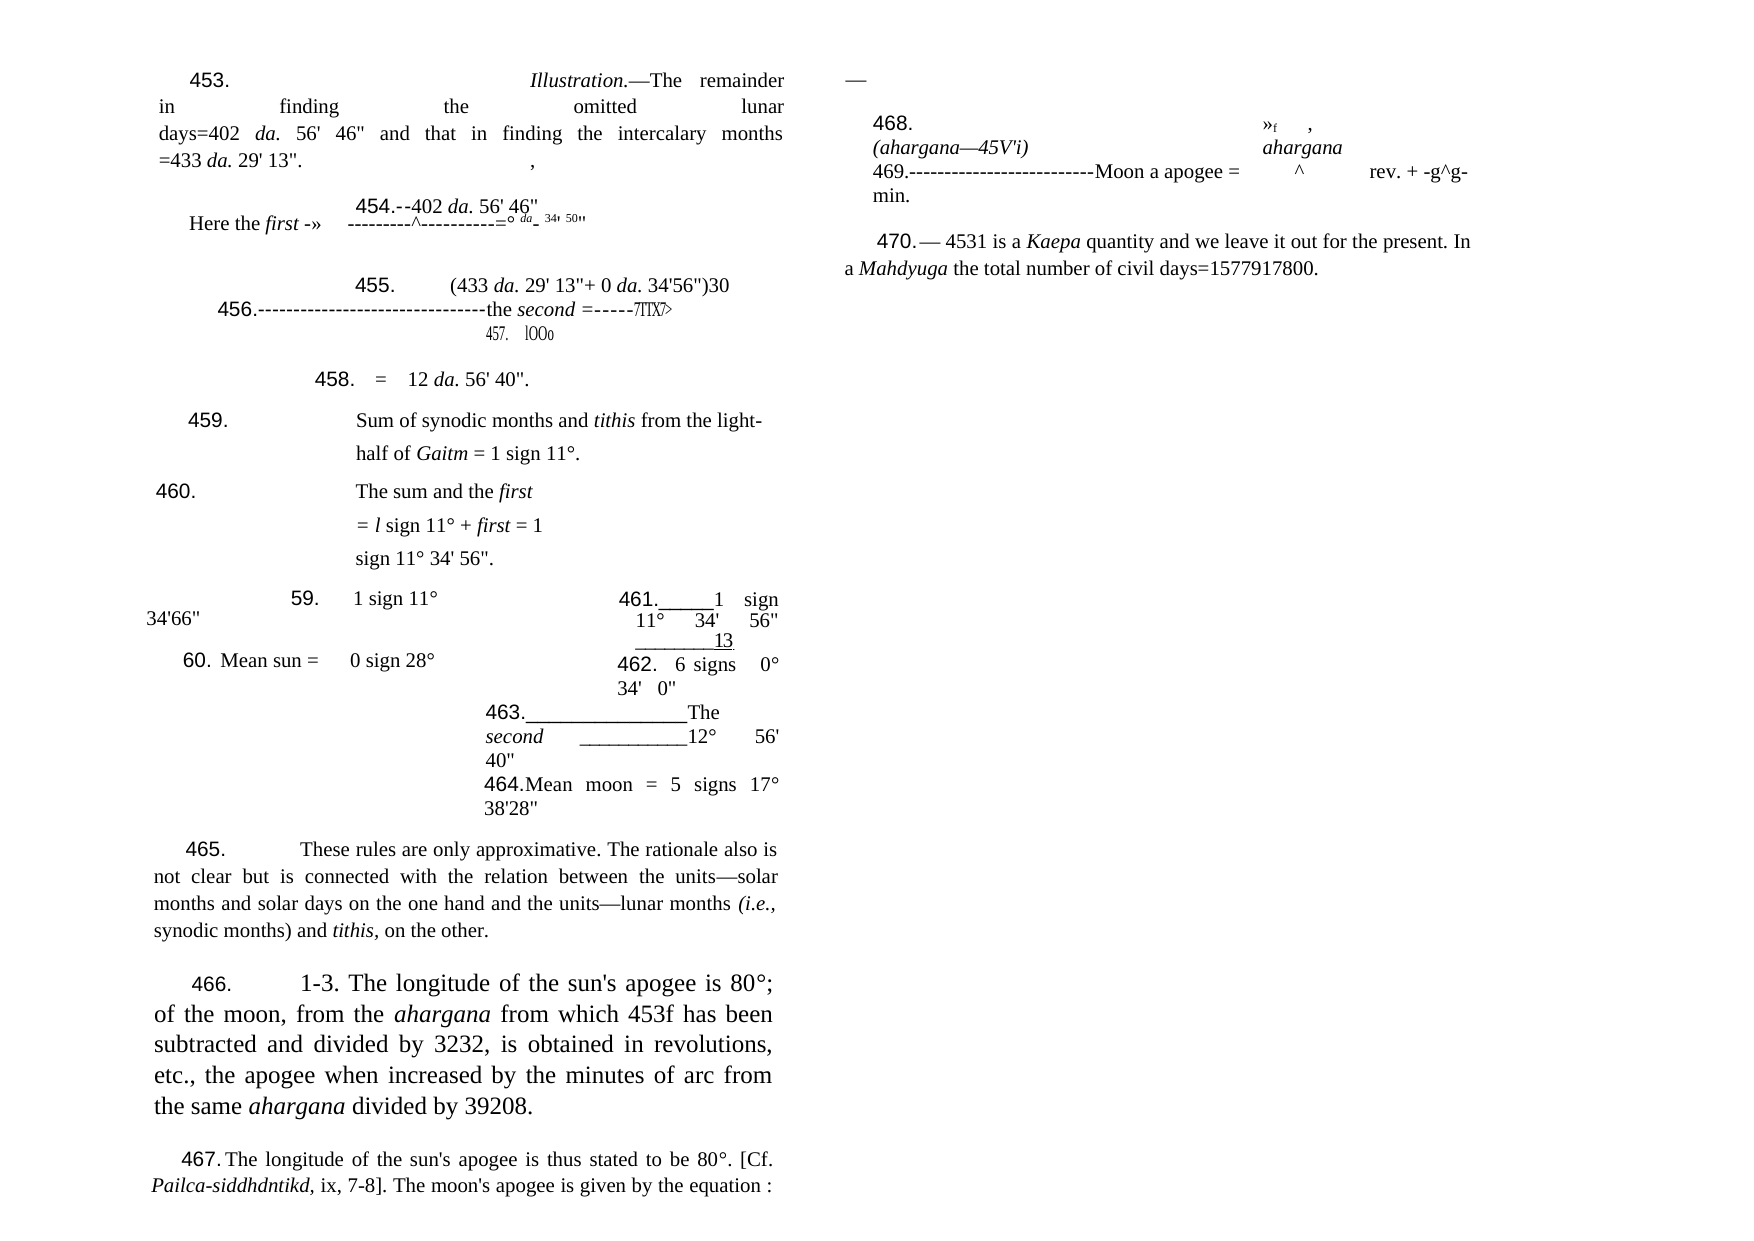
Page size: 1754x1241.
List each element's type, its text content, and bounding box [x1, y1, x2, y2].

list lOOo [486, 321, 784, 345]
list Sum of synodic months and tithis from the light-half of Gaitm = 1 sign 11°. [188, 400, 784, 467]
list (433 da. 29' 13"+ 0 da. 34'56")30 [355, 273, 784, 297]
list 6 signs 0° 34' 0" [617, 652, 779, 700]
list 1-3. The longitude of the sun's apogee is 80°; of the moon, from the ahargana from which 453f has been subtracted and divided by 3232, is obtained in revolutions, etc., the apogee when increased by the minutes of arc from the same ahargana divided by 39208. [154, 966, 773, 1121]
list Mean moon = 5 signs 17° 38'28" [484, 772, 779, 820]
list The longitude of the sun's apogee is thus stated to be 80°. [Cf. Pailca-siddhdntikd, ix, 7-8]. The moon's apogee is given by the equation : — [151, 1145, 773, 1198]
list 1 sign 11° 34'66" The second 12° 56' 40" [146, 590, 471, 630]
list 1 sign 11° 34' 56" 13 [618, 590, 778, 652]
list [145, 648, 183, 672]
list The sum and the first = l sign 11° + first = 1 sign 11° 34' 56". [156, 472, 545, 572]
list These rules are only approximative. The rationale also is not clear but is connected with the relation between the units—solar months and solar days on the one hand and the units—lunar months (i.e., synodic months) and tithis, on the other. [153, 835, 778, 943]
list Mean sun = 0 sign 28° 38' 16" [183, 648, 462, 672]
list 402 da. 56' 46" Here the first -» ^ =° da- 34' 50" [189, 201, 633, 233]
list Moon a apogee = ^ rev. + -g^g- min. [873, 159, 1486, 207]
list the second = 7TTX7> [217, 297, 784, 321]
list = 12 da. 56' 40". [314, 367, 784, 391]
list — 4531 is a Kaepa quantity and we leave it out for the present. In a Mahdyuga the total number of civil days=1577917800. [844, 227, 1472, 280]
list Illustration.—The remainder in finding the omitted lunar days=402 da. 56' 46" and that in finding the intercalary months =433 da. 29' 13". , [158, 66, 784, 173]
list »f , (ahargana—45V'i) ahargana [873, 111, 1486, 159]
list The second 12° 56' 40" [485, 700, 779, 772]
list The longitude of the sun's apogee is thus stated to be 80°. [Cf. Pailca-siddhdntikd, ix, 7-8]. The moon's apogee is given by the equation : — [845, 66, 1474, 92]
